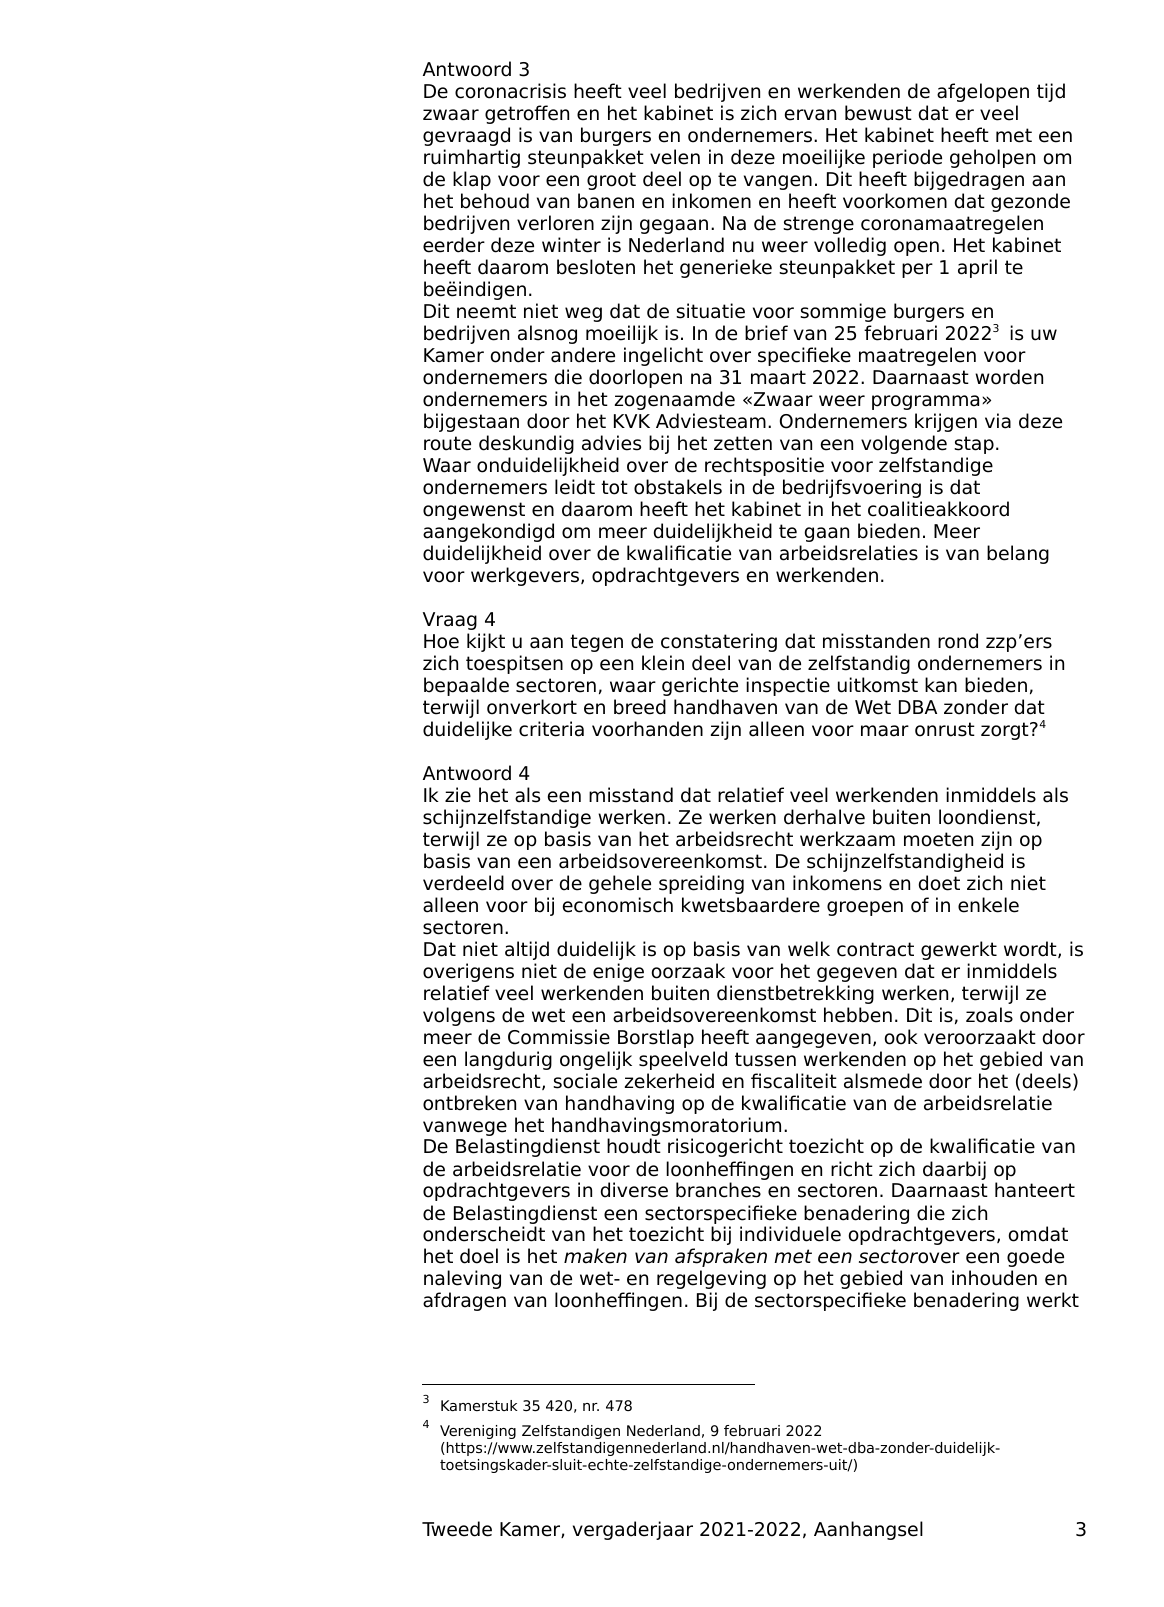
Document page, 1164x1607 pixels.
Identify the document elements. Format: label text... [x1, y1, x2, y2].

text De coronacrisis heeft veel bedrijven en werkenden de afgelopen tijd zwaar getroffen en het kabinet is zich ervan bewust dat er veel gevraagd is van burgers en ondernemers. Het kabinet heeft met een ruimhartig steunpakket velen in deze moeilijke periode geholpen om de klap voor een groot deel op te vangen. Dit heeft bijgedragen aan het behoud van banen en inkomen en heeft voorkomen dat gezonde bedrijven verloren zijn gegaan. Na de strenge coronamaatregelen eerder deze winter is Nederland nu weer volledig open. Het kabinet heeft daarom besloten het generieke steunpakket per 1 april te beëindigen. [422, 81, 1087, 301]
text Dat niet altijd duidelijk is op basis van welk contract gewerkt wordt, is overigens niet de enige oorzaak voor het gegeven dat er inmiddels relatief veel werkenden buiten dienstbetrekking werken, terwijl ze volgens de wet een arbeidsovereenkomst hebben. Dit is, zoals onder meer de Commissie Borstlap heeft aangegeven, ook veroorzaakt door een langdurig ongelijk speelveld tussen werkenden op het gebied van arbeidsrecht, sociale zekerheid en fiscaliteit alsmede door het (deels) ontbreken van handhaving op de kwalificatie van de arbeidsrelatie vanwege het handhavingsmoratorium. [422, 939, 1087, 1136]
text Antwoord 4 [422, 763, 1087, 785]
text Ik zie het als een misstand dat relatief veel werkenden inmiddels als schijnzelfstandige werken. Ze werken derhalve buiten loondienst, terwijl ze op basis van het arbeidsrecht werkzaam moeten zijn op basis van een arbeidsovereenkomst. De schijnzelfstandigheid is verdeeld over de gehele spreiding van inkomens en doet zich niet alleen voor bij economisch kwetsbaardere groepen of in enkele sectoren. [422, 785, 1087, 939]
text De Belastingdienst houdt risicogericht toezicht op de kwalificatie van de arbeidsrelatie voor de loonheffingen en richt zich daarbij op opdrachtgevers in diverse branches en sectoren. Daarnaast hanteert de Belastingdienst een sectorspecifieke benadering die zich onderscheidt van het toezicht bij individuele opdrachtgevers, omdat het doel is het maken van afspraken met een sectorover een goede naleving van de wet- en regelgeving op het gebied van inhouden en afdragen van loonheffingen. Bij de sectorspecifieke benadering werkt [422, 1136, 1087, 1312]
text Dit neemt niet weg dat de situatie voor sommige burgers en bedrijven alsnog moeilijk is. In de brief van 25 februari 2022 is uw Kamer onder andere ingelicht over specifieke maatregelen voor ondernemers die doorlopen na 31 maart 2022. Daarnaast worden ondernemers in het zogenaamde «Zwaar weer programma» bijgestaan door het KVK Adviesteam. Ondernemers krijgen via deze route deskundig advies bij het zetten van een volgende stap. [422, 301, 1087, 455]
text Antwoord 3 [422, 59, 1087, 81]
text Vereniging Zelfstandigen Nederland, 9 februari 2022 (https://www.zelfstandigennederland.nl/handhaven-wet-dba-zonder-duidelijk-toetsingskader-sluit-echte-zelfstandige-ondernemers-uit/) [422, 1418, 1087, 1474]
text Hoe kijkt u aan tegen de constatering dat misstanden rond zzp’ers zich toespitsen op een klein deel van de zelfstandig ondernemers in bepaalde sectoren, waar gerichte inspectie uitkomst kan bieden, terwijl onverkort en breed handhaven van de Wet DBA zonder dat duidelijke criteria voorhanden zijn alleen voor maar onrust zorgt? [422, 631, 1087, 741]
text Kamerstuk 35 420, nr. 478 [422, 1393, 1087, 1416]
text Waar onduidelijkheid over de rechtspositie voor zelfstandige ondernemers leidt tot obstakels in de bedrijfsvoering is dat ongewenst en daarom heeft het kabinet in het coalitieakkoord aangekondigd om meer duidelijkheid te gaan bieden. Meer duidelijkheid over de kwalificatie van arbeidsrelaties is van belang voor werkgevers, opdrachtgevers en werkenden. [422, 455, 1087, 587]
text Vraag 4 [422, 609, 1087, 631]
